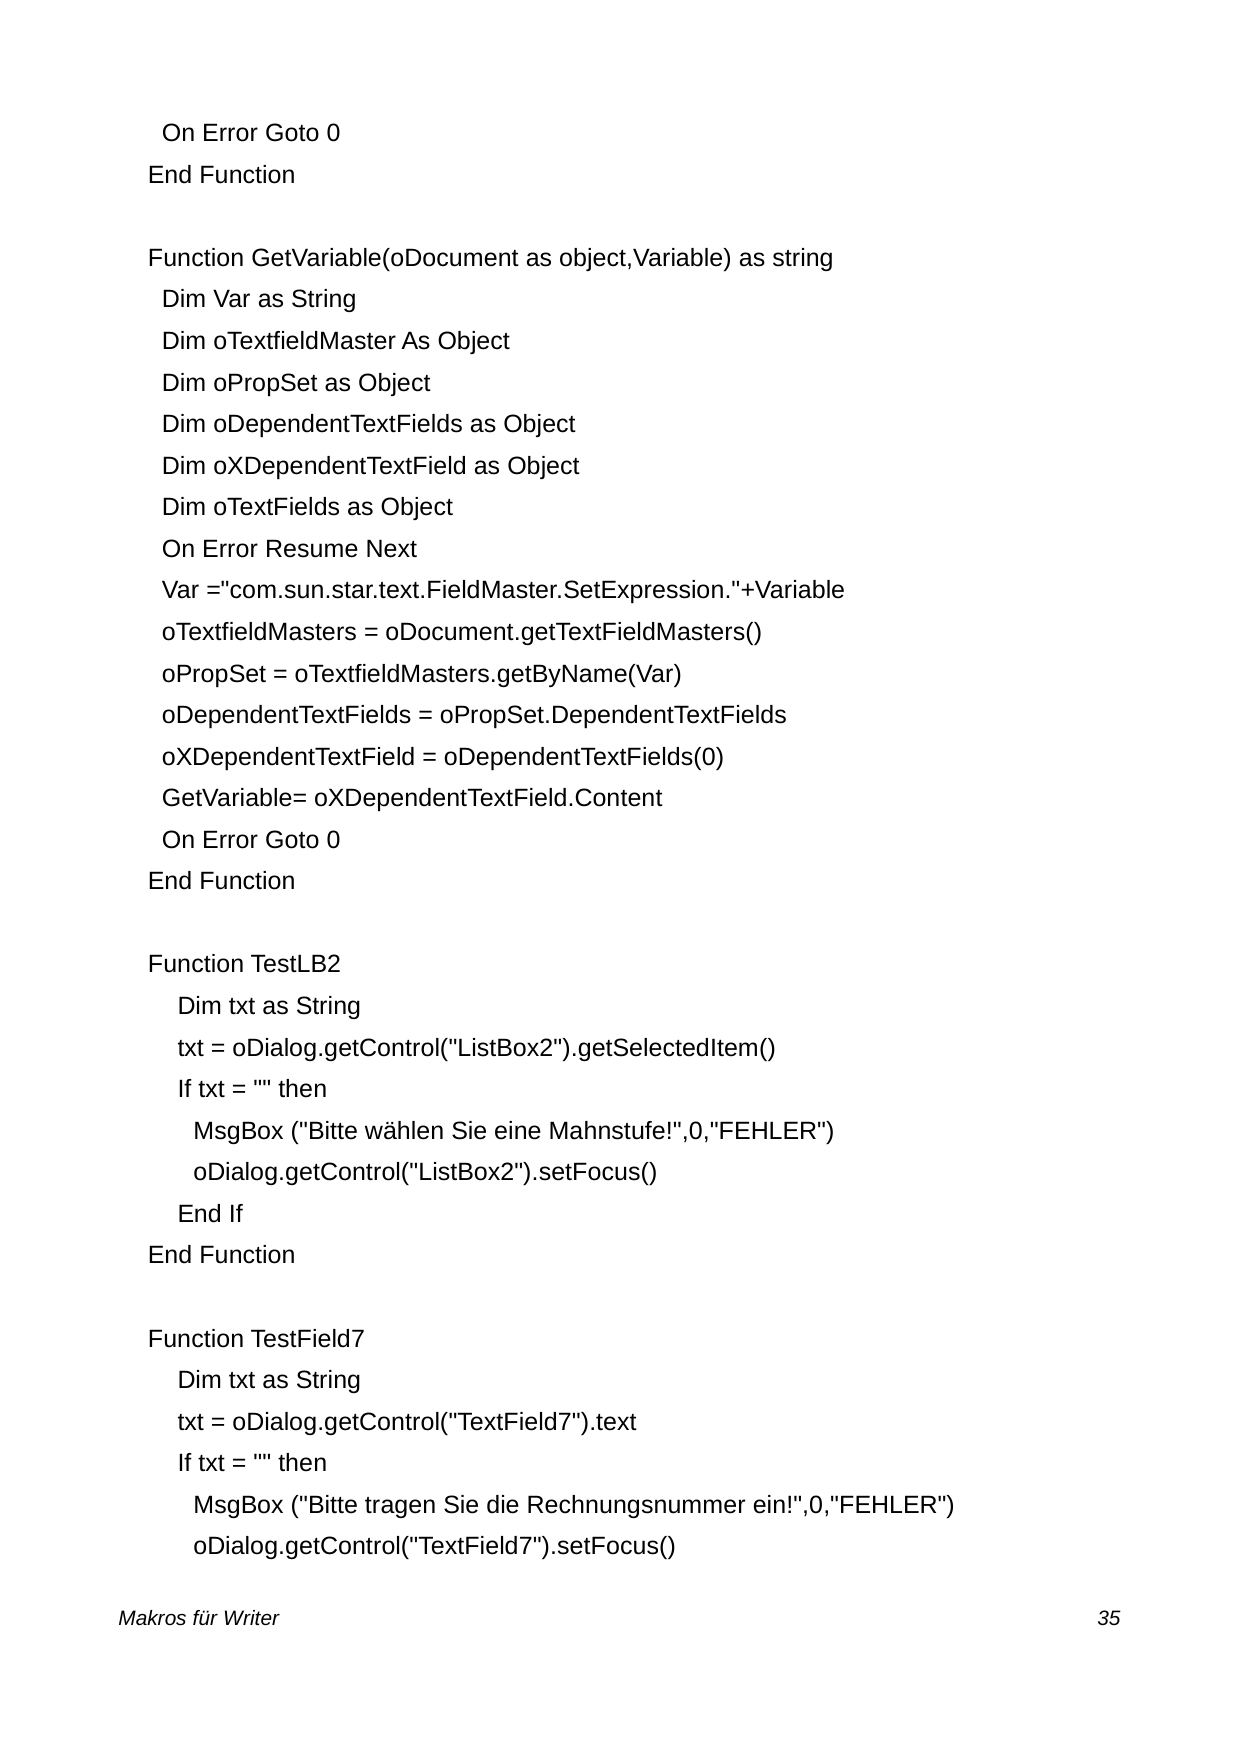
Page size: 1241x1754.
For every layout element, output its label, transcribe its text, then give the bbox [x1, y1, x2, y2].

text oDialog.getControl("ListBox2").setFocus() [148, 1157, 1122, 1186]
text oDependentTextFields = oPropSet.DependentTextFields [148, 700, 1122, 729]
text If txt = "" then [148, 1074, 1122, 1103]
text txt = oDialog.getControl("TextField7").text [148, 1407, 1122, 1436]
text GetVariable= oXDependentTextField.Content [148, 783, 1122, 812]
text Dim oDependentTextFields as Object [148, 409, 1122, 438]
text Dim oPropSet as Object [148, 367, 1122, 397]
text Dim oTextFields as Object [148, 492, 1122, 521]
text End Function [148, 160, 1122, 189]
text Dim txt as String [148, 1365, 1122, 1394]
text oDialog.getControl("TextField7").setFocus() [148, 1531, 1122, 1560]
text Dim Var as String [148, 284, 1122, 313]
text oTextfieldMasters = oDocument.getTextFieldMasters() [148, 617, 1122, 646]
text On Error Goto 0 [148, 825, 1122, 854]
text Function GetVariable(oDocument as object,Variable) as string [148, 243, 1122, 272]
text Dim oTextfieldMaster As Object [148, 326, 1122, 355]
text Dim txt as String [148, 991, 1122, 1020]
text End Function [148, 1240, 1122, 1269]
text oXDependentTextField = oDependentTextFields(0) [148, 742, 1122, 771]
text End If [148, 1199, 1122, 1228]
text Function TestLB2 [148, 949, 1122, 978]
text MsgBox ("Bitte tragen Sie die Rechnungsnummer ein!",0,"FEHLER") [148, 1490, 1122, 1519]
text End Function [148, 866, 1122, 895]
text Var ="com.sun.star.text.FieldMaster.SetExpression."+Variable [148, 575, 1122, 604]
text On Error Resume Next [148, 534, 1122, 563]
text Dim oXDependentTextField as Object [148, 451, 1122, 480]
text On Error Goto 0 [148, 118, 1122, 147]
text If txt = "" then [148, 1448, 1122, 1477]
text Function TestField7 [148, 1323, 1122, 1352]
text txt = oDialog.getControl("ListBox2").getSelectedItem() [148, 1032, 1122, 1062]
text oPropSet = oTextfieldMasters.getByName(Var) [148, 658, 1122, 687]
text MsgBox ("Bitte wählen Sie eine Mahnstufe!",0,"FEHLER") [148, 1116, 1122, 1145]
